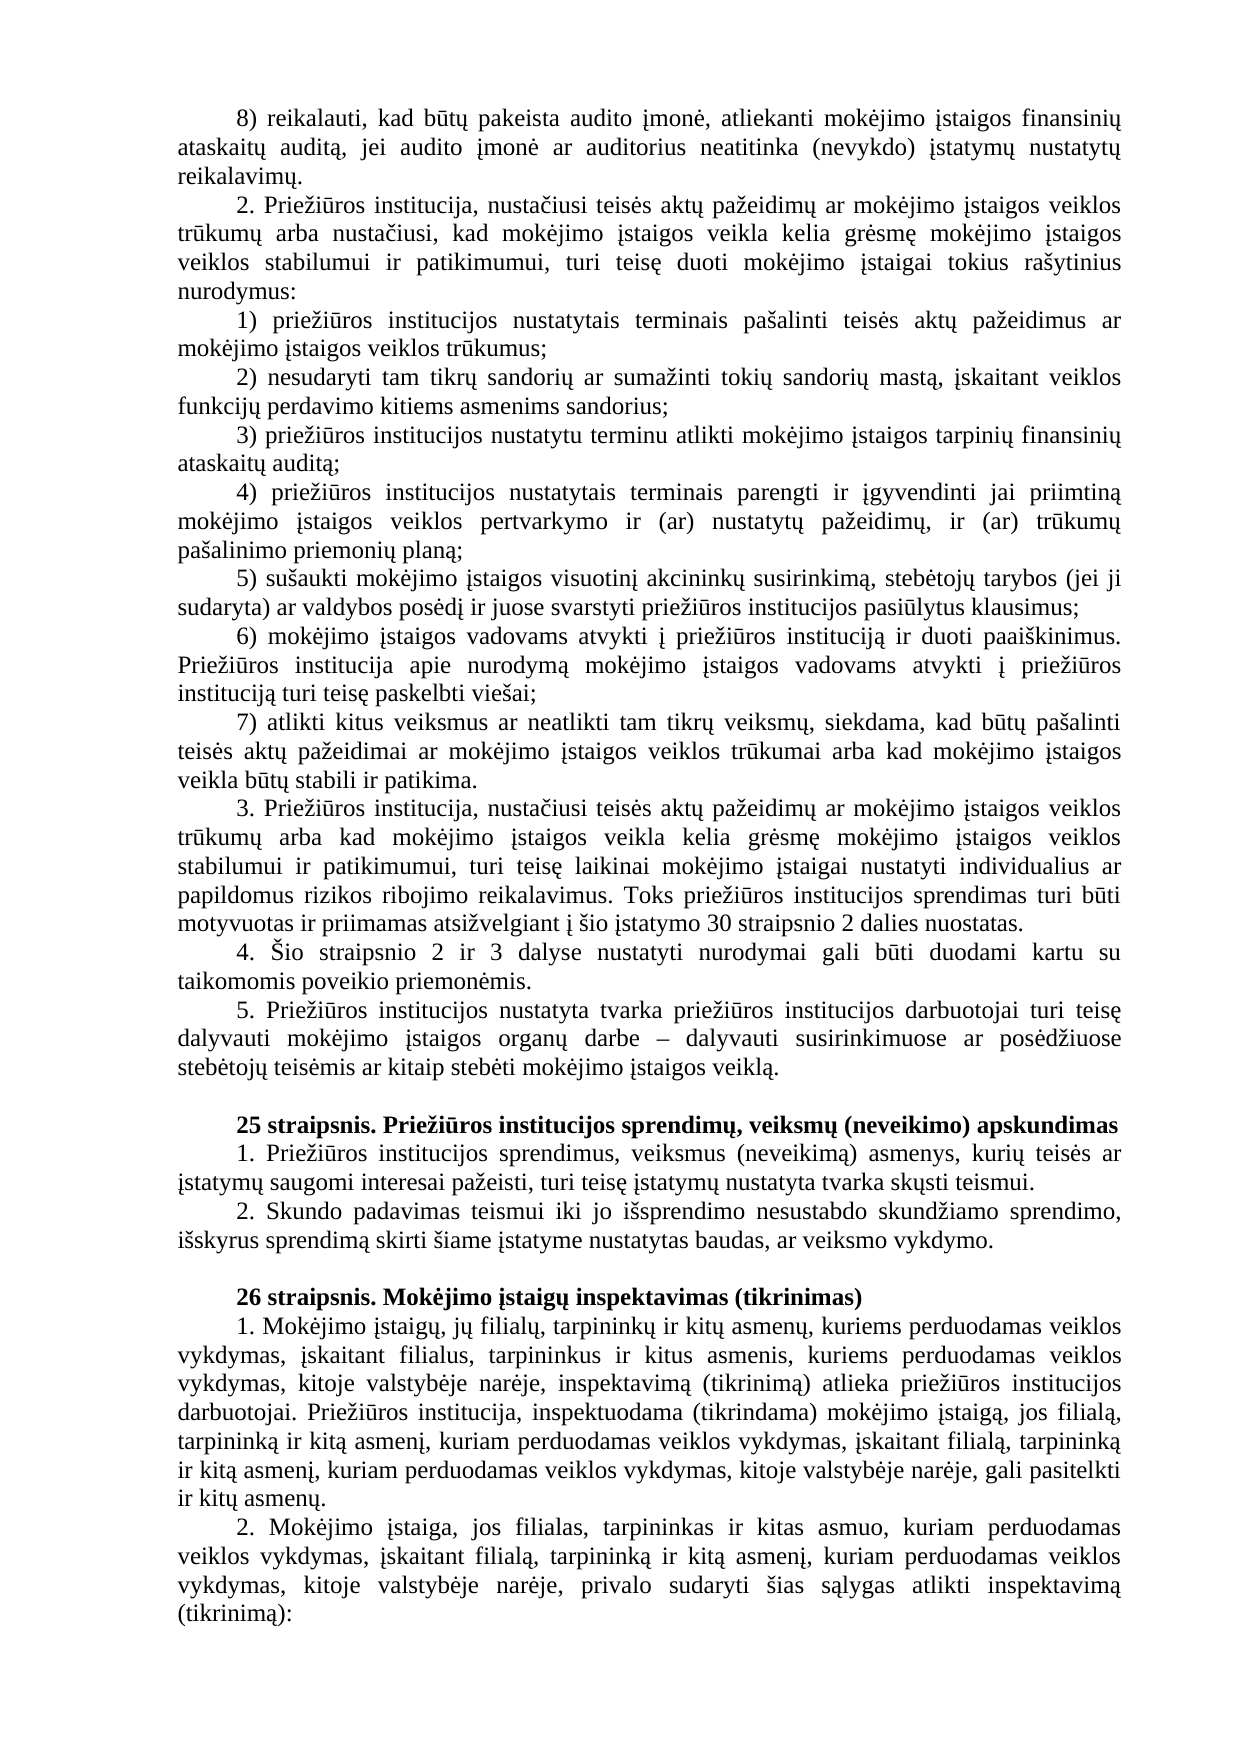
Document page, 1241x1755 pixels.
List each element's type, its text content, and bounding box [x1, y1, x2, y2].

text 8) reikalauti, kad būtų pakeista audito įmonė, atliekanti mokėjimo įstaigos finansinių ataskaitų auditą, jei audito įmonė ar auditorius neatitinka (nevykdo) įstatymų nustatytų reikalavimų. [177, 103, 1122, 190]
text 6) mokėjimo įstaigos vadovams atvykti į priežiūros instituciją ir duoti paaiškinimus. Priežiūros institucija apie nurodymą mokėjimo įstaigos vadovams atvykti į priežiūros instituciją turi teisę paskelbti viešai; [177, 621, 1122, 707]
text 1) priežiūros institucijos nustatytais terminais pašalinti teisės aktų pažeidimus ar mokėjimo įstaigos veiklos trūkumus; [177, 305, 1122, 362]
text 3) priežiūros institucijos nustatytu terminu atlikti mokėjimo įstaigos tarpinių finansinių ataskaitų auditą; [177, 420, 1122, 477]
text 3. Priežiūros institucija, nustačiusi teisės aktų pažeidimų ar mokėjimo įstaigos veiklos trūkumų arba kad mokėjimo įstaigos veikla kelia grėsmę mokėjimo įstaigos veiklos stabilumui ir patikimumui, turi teisę laikinai mokėjimo įstaigai nustatyti individualius ar papildomus rizikos ribojimo reikalavimus. Toks priežiūros institucijos sprendimas turi būti motyvuotas ir priimamas atsižvelgiant į šio įstatymo 30 straipsnio 2 dalies nuostatas. [177, 793, 1122, 937]
text 4) priežiūros institucijos nustatytais terminais parengti ir įgyvendinti jai priimtiną mokėjimo įstaigos veiklos pertvarkymo ir (ar) nustatytų pažeidimų, ir (ar) trūkumų pašalinimo priemonių planą; [177, 477, 1122, 563]
text 7) atlikti kitus veiksmus ar neatlikti tam tikrų veiksmų, siekdama, kad būtų pašalinti teisės aktų pažeidimai ar mokėjimo įstaigos veiklos trūkumai arba kad mokėjimo įstaigos veikla būtų stabili ir patikima. [177, 707, 1122, 793]
text 2) nesudaryti tam tikrų sandorių ar sumažinti tokių sandorių mastą, įskaitant veiklos funkcijų perdavimo kitiems asmenims sandorius; [177, 362, 1122, 420]
text 25 straipsnis. Priežiūros institucijos sprendimų, veiksmų (neveikimo) apskundimas [177, 1110, 1122, 1138]
text 1. Mokėjimo įstaigų, jų filialų, tarpininkų ir kitų asmenų, kuriems perduodamas veiklos vykdymas, įskaitant filialus, tarpininkus ir kitus asmenis, kuriems perduodamas veiklos vykdymas, kitoje valstybėje narėje, inspektavimą (tikrinimą) atlieka priežiūros institucijos darbuotojai. Priežiūros institucija, inspektuodama (tikrindama) mokėjimo įstaigą, jos filialą, tarpininką ir kitą asmenį, kuriam perduodamas veiklos vykdymas, įskaitant filialą, tarpininką ir kitą asmenį, kuriam perduodamas veiklos vykdymas, kitoje valstybėje narėje, gali pasitelkti ir kitų asmenų. [177, 1311, 1122, 1512]
text 5) sušaukti mokėjimo įstaigos visuotinį akcininkų susirinkimą, stebėtojų tarybos (jei ji sudaryta) ar valdybos posėdį ir juose svarstyti priežiūros institucijos pasiūlytus klausimus; [177, 563, 1122, 621]
text 26 straipsnis. Mokėjimo įstaigų inspektavimas (tikrinimas) [177, 1282, 1122, 1311]
text 2. Priežiūros institucija, nustačiusi teisės aktų pažeidimų ar mokėjimo įstaigos veiklos trūkumų arba nustačiusi, kad mokėjimo įstaigos veikla kelia grėsmę mokėjimo įstaigos veiklos stabilumui ir patikimumui, turi teisę duoti mokėjimo įstaigai tokius rašytinius nurodymus: [177, 190, 1122, 305]
text 2. Skundo padavimas teismui iki jo išsprendimo nesustabdo skundžiamo sprendimo, išskyrus sprendimą skirti šiame įstatyme nustatytas baudas, ar veiksmo vykdymo. [177, 1196, 1122, 1253]
text 1. Priežiūros institucijos sprendimus, veiksmus (neveikimą) asmenys, kurių teisės ar įstatymų saugomi interesai pažeisti, turi teisę įstatymų nustatyta tvarka skųsti teismui. [177, 1138, 1122, 1196]
text 4. Šio straipsnio 2 ir 3 dalyse nustatyti nurodymai gali būti duodami kartu su taikomomis poveikio priemonėmis. [177, 937, 1122, 995]
text 5. Priežiūros institucijos nustatyta tvarka priežiūros institucijos darbuotojai turi teisę dalyvauti mokėjimo įstaigos organų darbe – dalyvauti susirinkimuose ar posėdžiuose stebėtojų teisėmis ar kitaip stebėti mokėjimo įstaigos veiklą. [177, 995, 1122, 1081]
text 2. Mokėjimo įstaiga, jos filialas, tarpininkas ir kitas asmuo, kuriam perduodamas veiklos vykdymas, įskaitant filialą, tarpininką ir kitą asmenį, kuriam perduodamas veiklos vykdymas, kitoje valstybėje narėje, privalo sudaryti šias sąlygas atlikti inspektavimą (tikrinimą): [177, 1512, 1122, 1627]
